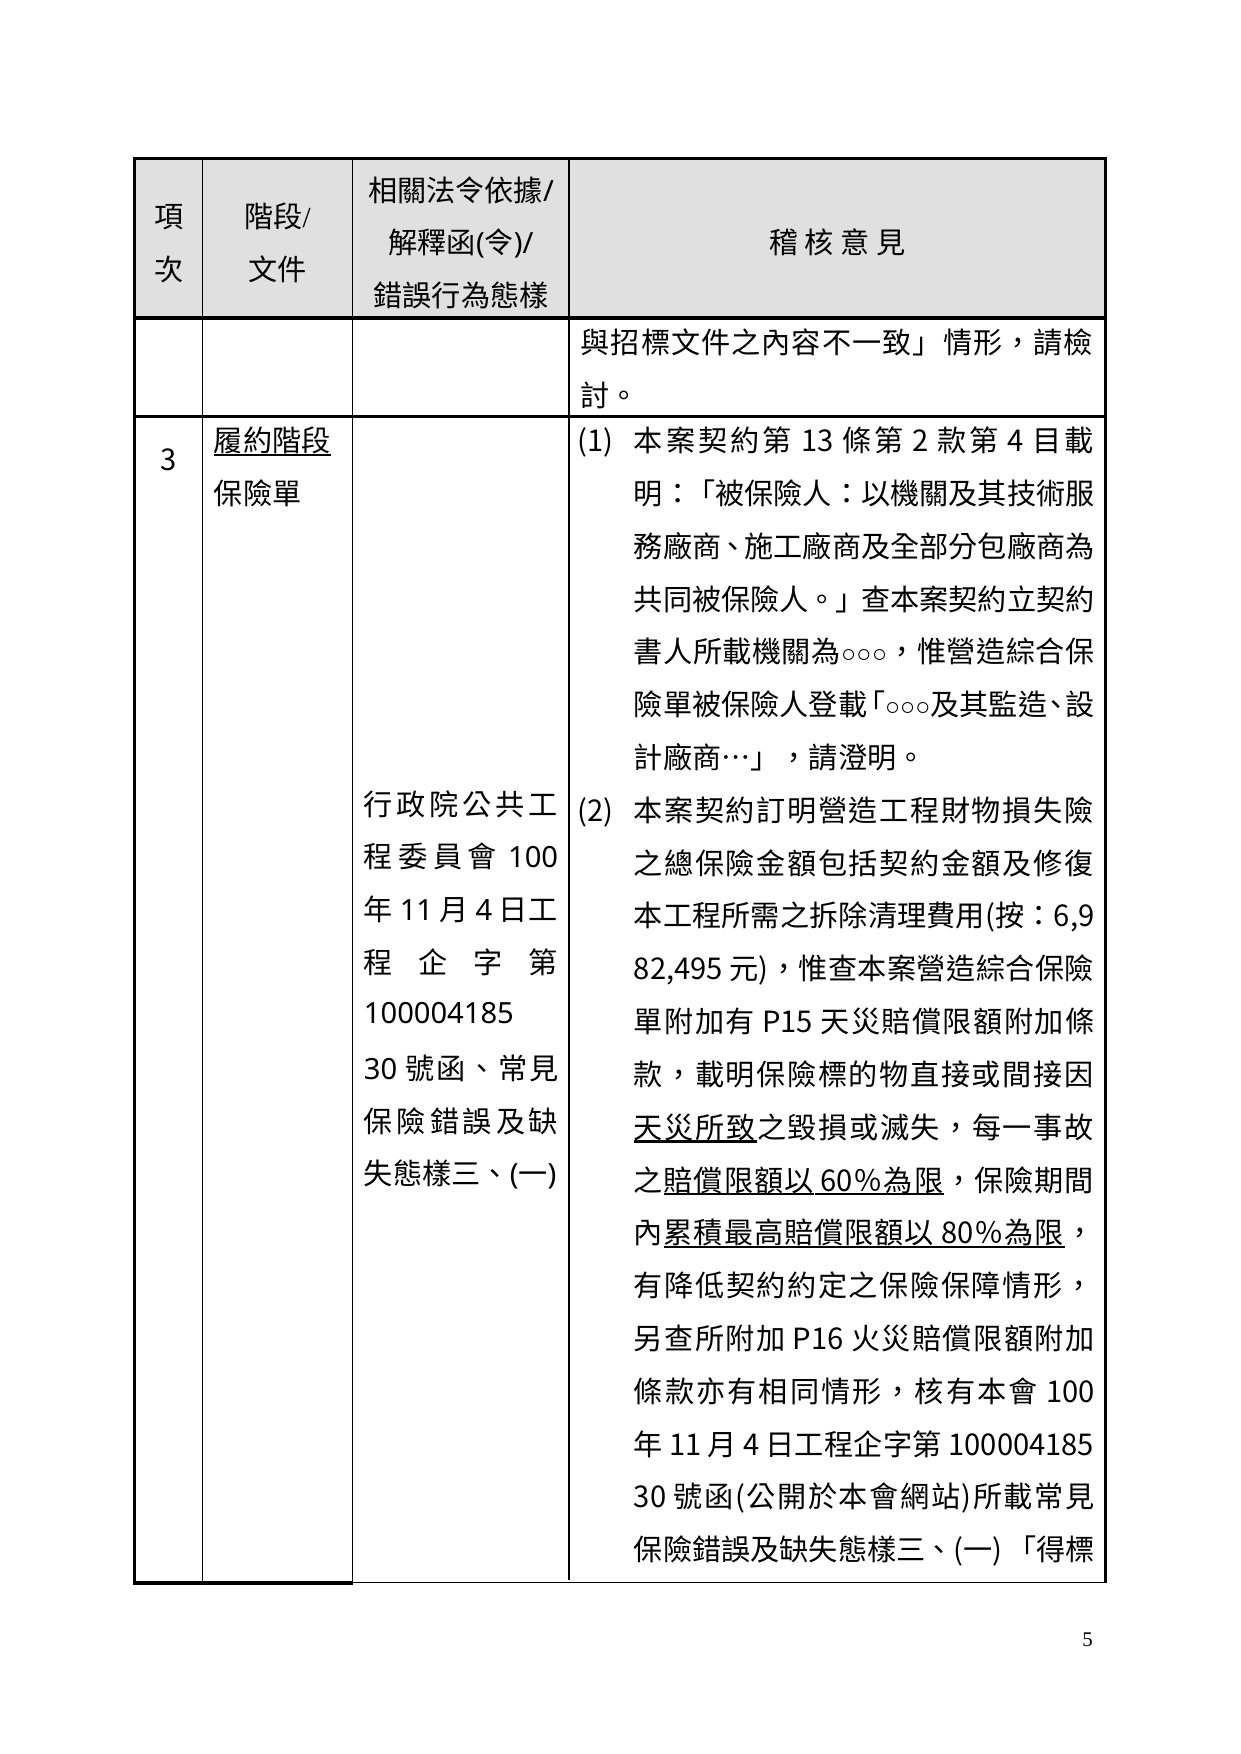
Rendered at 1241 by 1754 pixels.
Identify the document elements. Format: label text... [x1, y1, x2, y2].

table_cell 與招標文件之內容不一致」情形，請檢討。 [570, 320, 1104, 414]
table_header 相關法令依據/ 解釋函(令)/ 錯誤行為態樣 [353, 160, 568, 316]
table_header 階段/ 文件 [203, 160, 352, 316]
table_cell 行政院公共工程委員會100年11月4日工程企字第100004185 30號函、常見保險錯誤及缺失態樣三、(一) [353, 418, 569, 1581]
table_cell 履約階段保險單 [203, 418, 352, 1581]
table_cell 本案契約第13條第2款第4目載明：「被保險人：以機關及其技術服務廠商、施工廠商及全部分包廠商為共同被保險人。」查本案契約立契約書人所載機關為○○○，惟營造綜合保險單被保險人登載「○○○及其監造、設計廠商…」，請澄明。 本案契約訂明營造工程財物損失險之總保險金額包括契約金額及修復本工程所需之拆除清理費用(按：6,982,495元)，惟查本案營造綜合保險單附加有P15天災賠償限額附加條款，載明保險標的物直接或間接因天災所致之毀損或滅失，每一事故之賠償限額以60％為限，保險期間內累積最高賠償限額以80％為限，有降低契約約定之保險保障情形，另查所附加P16火災賠償限額附加條款亦有相同情形，核有本會100年11月4日工程企字第10000418530號函(公開於本會網站)所載常見保險錯誤及缺失態樣三、(一) 「得標 [569, 418, 1104, 1581]
table_header 稽 核 意 見 [570, 160, 1104, 316]
table_header 項次 [136, 160, 202, 316]
table_cell [136, 320, 202, 414]
table_cell 3 [136, 418, 202, 1581]
table_cell [203, 320, 352, 414]
table_cell [353, 320, 568, 414]
